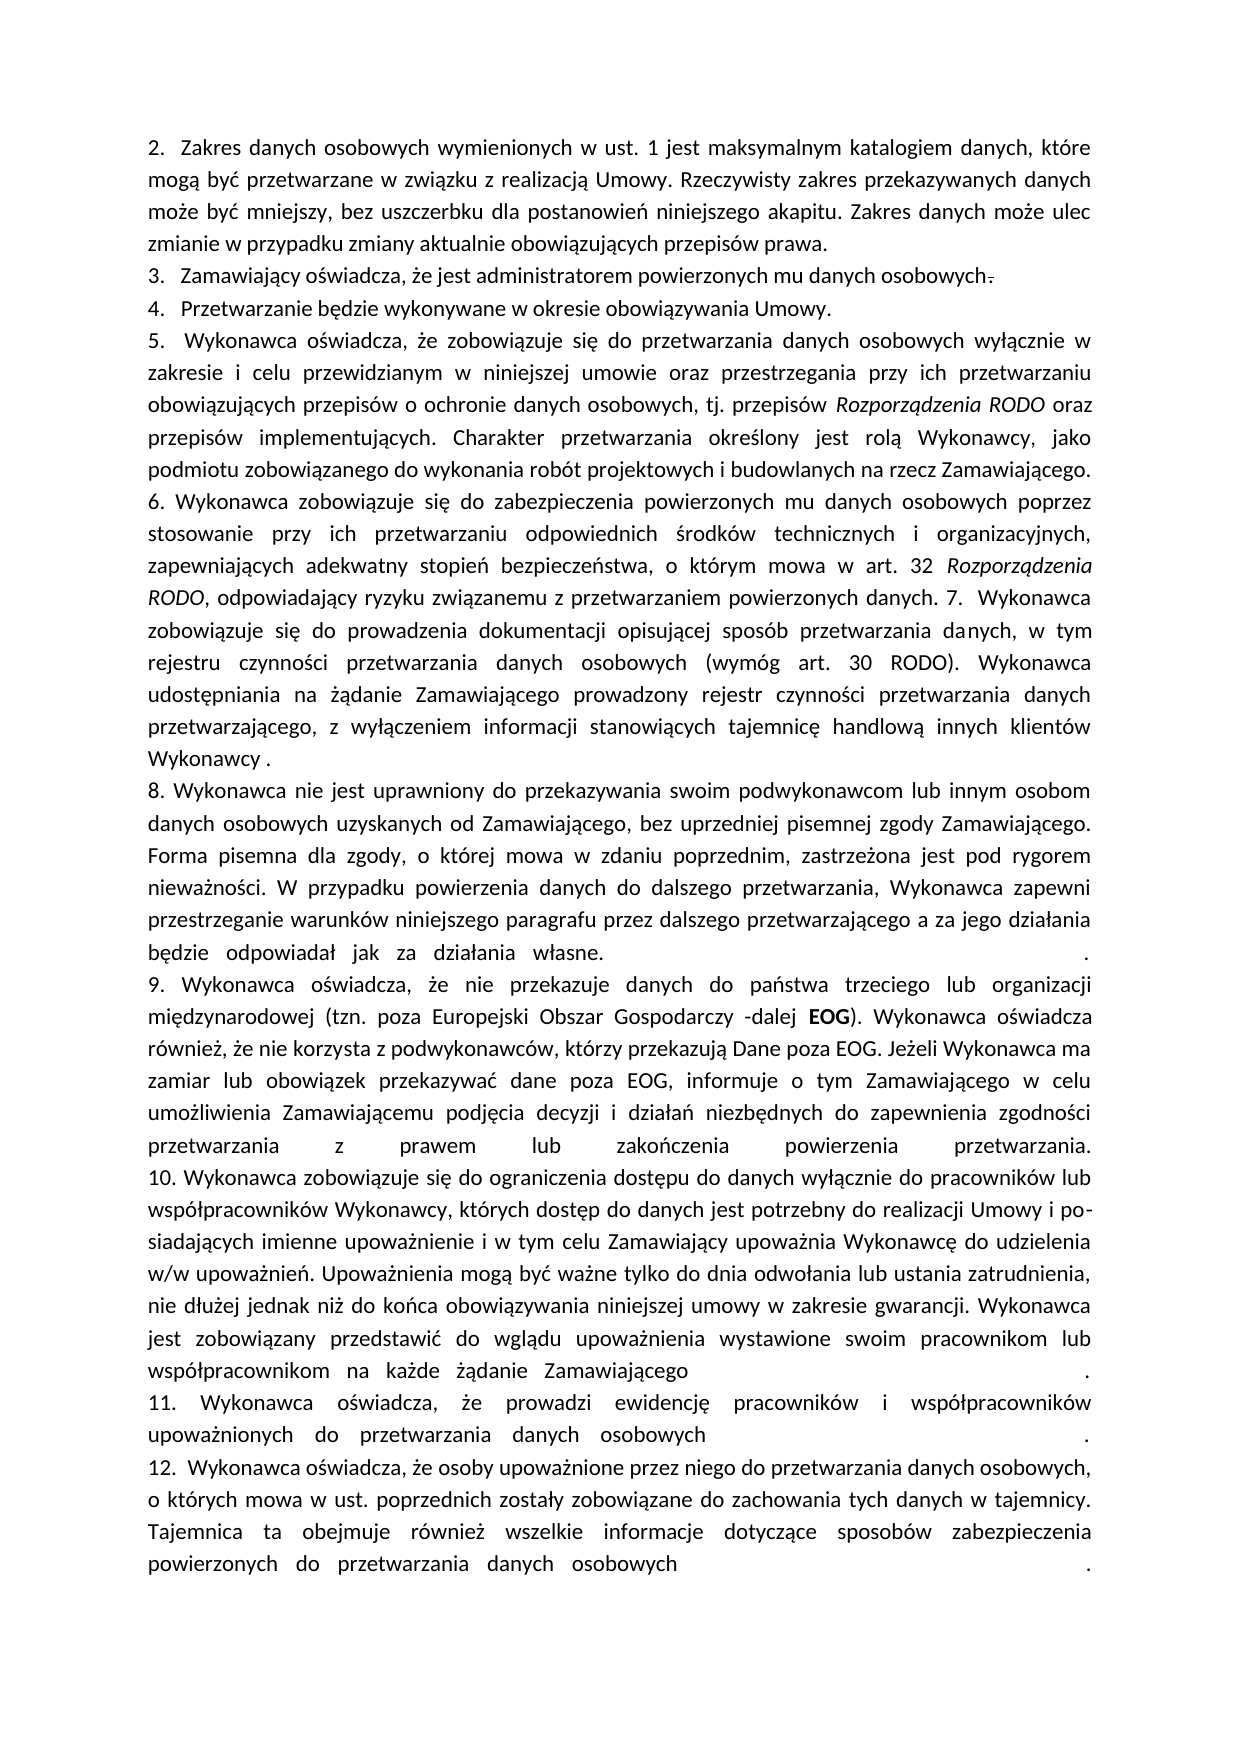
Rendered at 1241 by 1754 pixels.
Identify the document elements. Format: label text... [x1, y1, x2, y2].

text 2. Zakres danych osobowych wymienionych w ust. 1 jest maksymalnym katalogiem danych, które mogą być przetwarzane w związku z realizacją Umowy. Rzeczywisty zakres przekazywanych danych może być mniejszy, bez uszczerbku dla postanowień niniejszego akapitu. Zakres danych może ulec zmianie w przypadku zmiany aktualnie obowiązujących przepisów prawa. [148, 133, 1093, 257]
text 5. Wykonawca oświadcza, że zobowiązuje się do przetwarzania danych osobowych wyłącznie w zakresie i celu przewidzianym w niniejszej umowie oraz przestrzegania przy ich przetwarzaniu obowiązujących przepisów o ochronie danych osobowych, tj. przepisów Rozporządzenia RODO oraz przepisów implementujących. Charakter przetwarzania określony jest rolą Wykonawcy, jako podmiotu zobowiązanego do wykonania robót projektowych i budowlanych na rzecz Zamawiającego. 6. Wykonawca zobowiązuje się do zabezpieczenia powierzonych mu danych osobowych poprzez stosowanie przy ich przetwarzaniu odpowiednich środków technicznych i organizacyjnych, zapewniających adekwatny stopień bezpieczeństwa, o którym mowa w art. 32 Rozporządzenia RODO, odpowiadający ryzyku związanemu z przetwarzaniem powierzonych danych. 7. Wykonawca zobowiązuje się do prowadzenia dokumentacji opisującej sposób przetwarzania da­nych, w tym rejestru czynności przetwarzania danych osobowych (wymóg art. 30 RODO). Wykonawca udostępniania na żądanie Zamawiającego prowadzony rejestr czynności przetwarzania danych przetwarzającego, z wyłączeniem informacji stanowiących tajemnicę handlową innych klientów Wykonawcy . [148, 326, 1093, 772]
text 3. Zamawiający oświadcza, że jest administratorem powierzonych mu danych osobowych. [148, 262, 1093, 290]
text 4. Przetwarzanie będzie wykonywane w okresie obowiązywania Umowy. [148, 294, 1093, 322]
text 8. Wykonawca nie jest uprawniony do przekazywania swoim podwykonawcom lub innym osobom danych osobowych uzyskanych od Zamawiającego, bez uprzedniej pisemnej zgody Zamawiającego. Forma pisemna dla zgody, o której mowa w zdaniu poprzednim, zastrzeżona jest pod rygorem nieważności. W przypadku powierzenia danych do dalszego przetwarzania, Wykonawca zapewni przestrzeganie warunków niniejszego paragrafu przez dalszego przetwarzającego a za jego działania będzie odpowiadał jak za działania własne. . 9. Wykonawca oświadcza, że nie przekazuje danych do państwa trzeciego lub organizacji międzynarodowej (tzn. poza Europejski Obszar Gospodarczy -dalej EOG). Wykonawca oświadcza również, że nie korzy­sta z podwykonawców, którzy przekazują Dane poza EOG. Jeżeli Wykonawca ma zamiar lub obowią­zek przekazywać dane poza EOG, informuje o tym Zamawiającego w celu umożliwienia Zamawiającemu podjęcia decyzji i działań niezbędnych do zapewnienia zgodności przetwarzania z prawem lub zakończenia powierzenia przetwarzania. 10. Wykonawca zobowiązuje się do ograniczenia dostępu do danych wyłącznie do pracowników lub współpracowników Wykonawcy, których dostęp do danych jest potrzebny do realizacji Umowy i po­siadających imienne upoważnienie i w tym celu Zamawiający upoważnia Wykonawcę do udzielenia w/w upoważnień. Upoważnienia mogą być ważne tylko do dnia odwołania lub ustania zatrudnienia, nie dłużej jednak niż do końca obowiązywania niniejszej umowy w zakresie gwarancji. Wykonawca jest zobowiązany przedstawić do wglądu upoważnienia wystawione swoim pracownikom lub współpracownikom na każde żądanie Zamawiającego . 11. Wykonawca oświadcza, że prowadzi ewidencję pracowników i współpracowników upoważnionych do przetwarzania danych osobowych . 12. Wykonawca oświadcza, że osoby upoważnione przez niego do przetwarzania danych osobowych, o których mowa w ust. poprzednich zostały zobowiązane do zachowania tych danych w tajemnicy. Tajemnica ta obejmuje również wszelkie informacje dotyczące sposobów zabezpieczenia powierzonych do przetwarzania danych osobowych . [148, 777, 1093, 1577]
